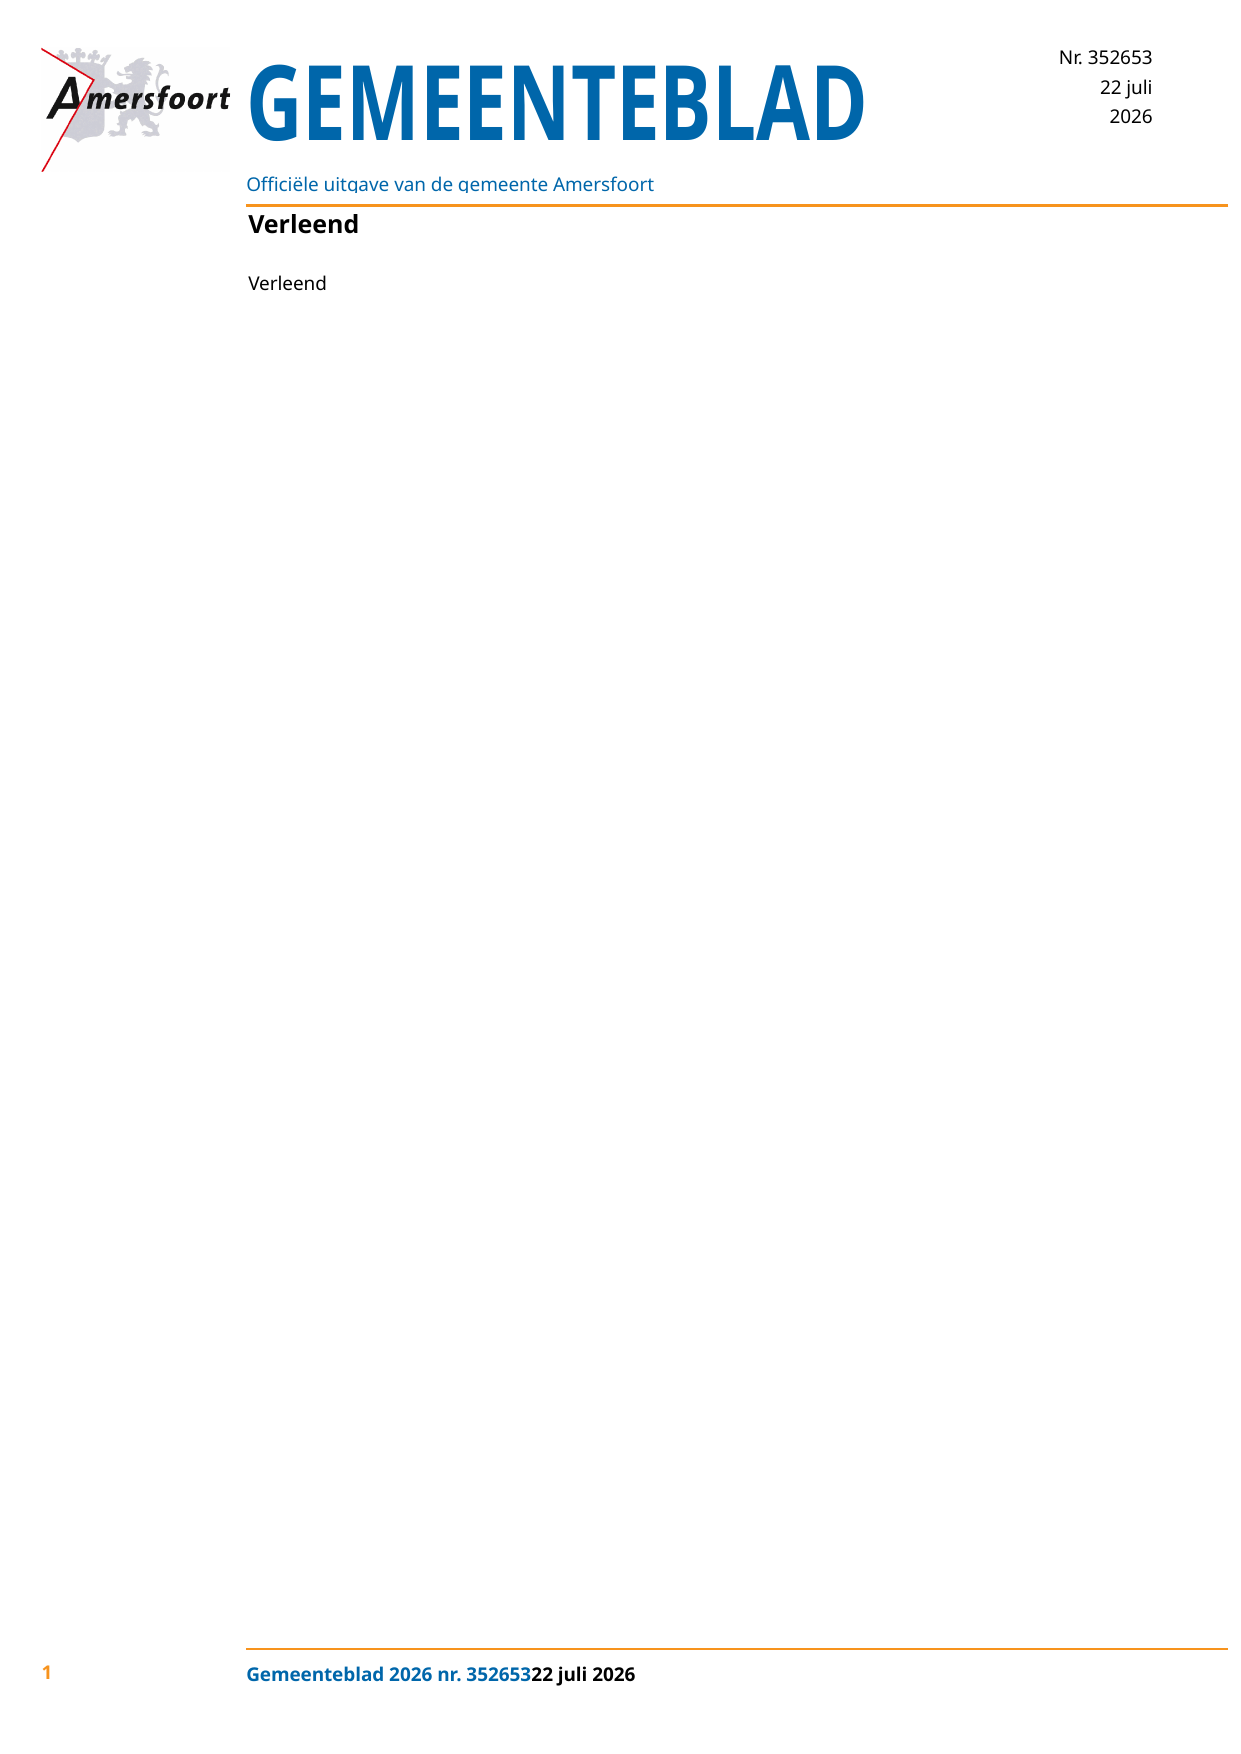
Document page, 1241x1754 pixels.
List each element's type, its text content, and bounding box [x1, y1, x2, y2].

text Verleend [248, 207, 1152, 241]
picture [41, 47, 231, 172]
text Verleend [248, 270, 1152, 296]
